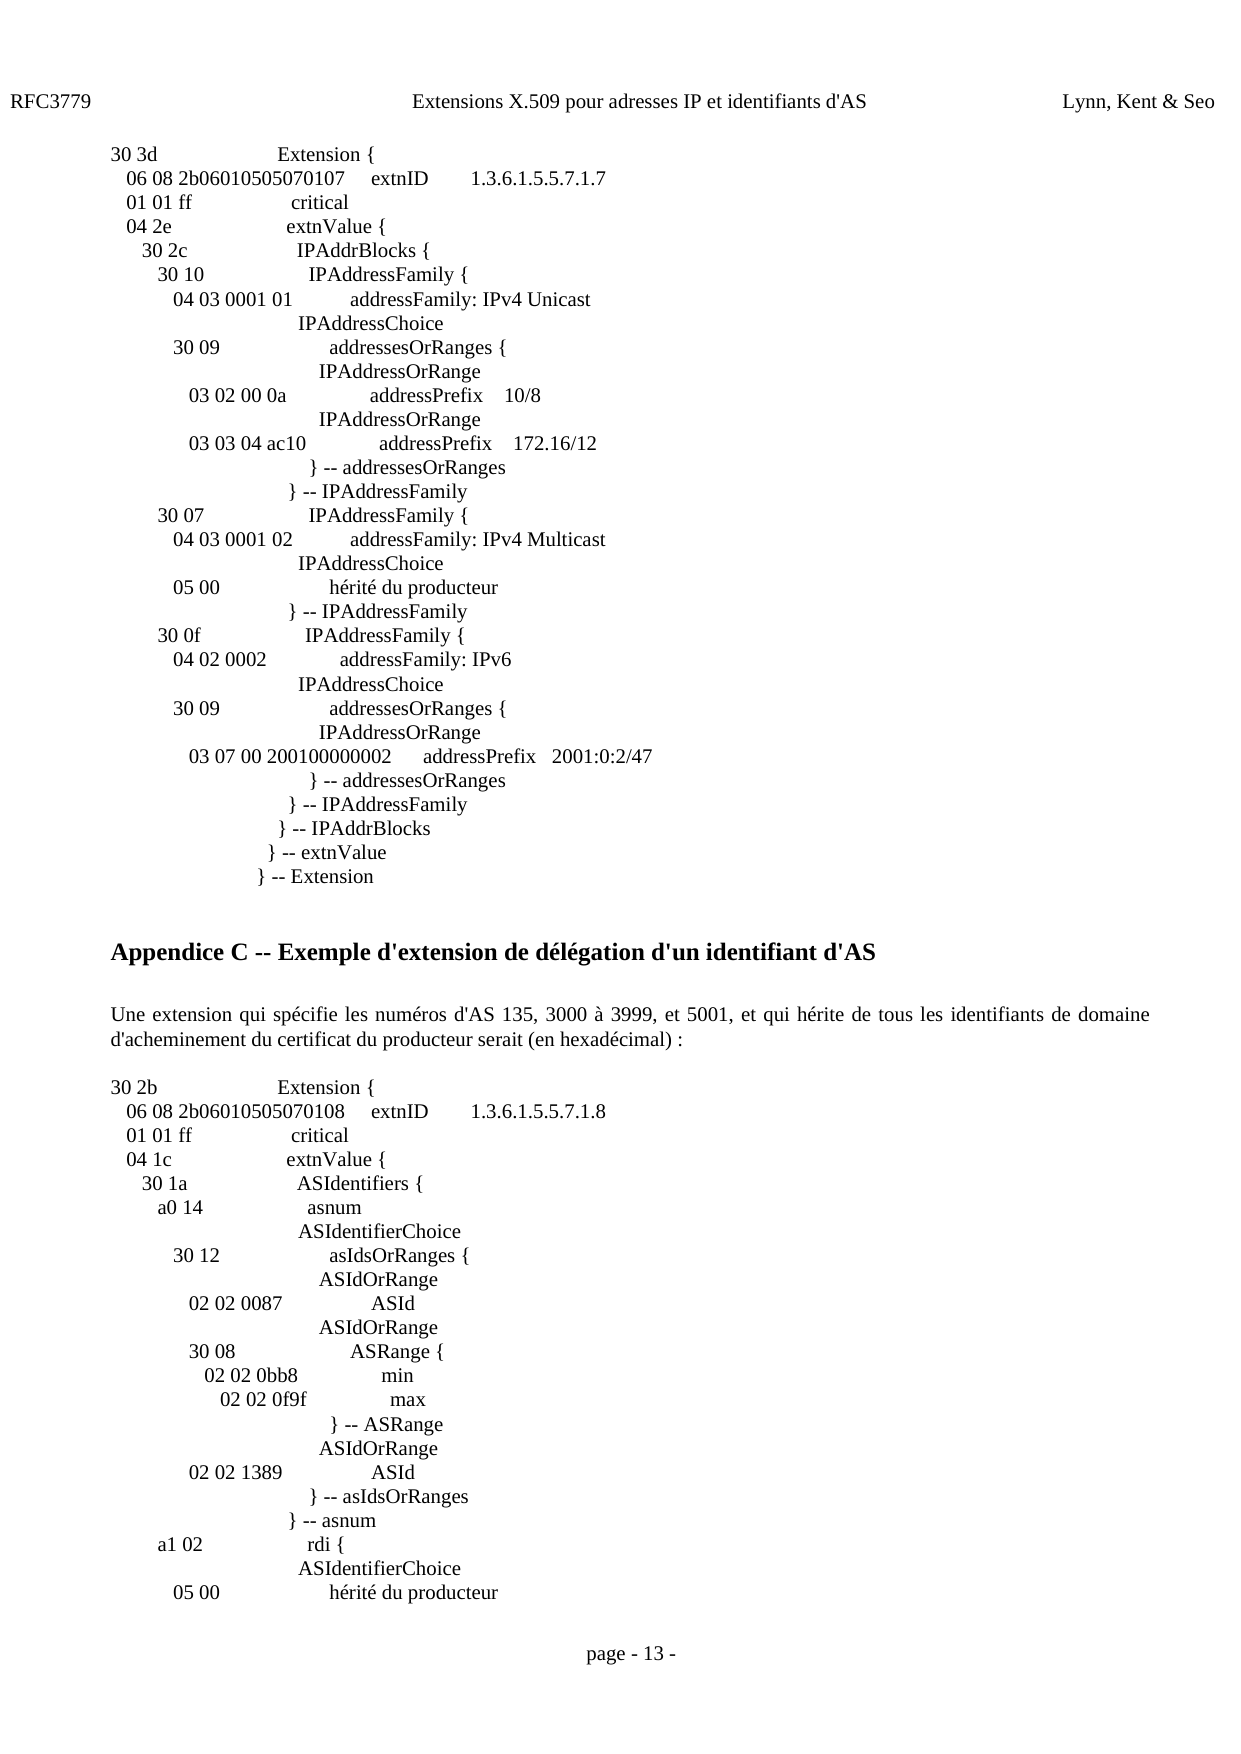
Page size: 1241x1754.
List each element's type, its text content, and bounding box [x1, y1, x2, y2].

subtitle Appendice C -- Exemple d'extension de délégation d'un identifiant d'AS [110, 937, 1152, 966]
text 05 00 hérité du producteur [110, 575, 1152, 599]
text Une extension qui spécifie les numéros d'AS 135, 3000 à 3999, et 5001, et qui hérite de tous les identifiants de domaine d'acheminement du certificat du producteur serait (en hexadécimal) : [110, 1002, 1152, 1051]
text 01 01 ff critical [110, 1123, 1152, 1147]
text 02 02 1389 ASId [110, 1459, 1152, 1484]
text IPAddressOrRange [110, 359, 1152, 383]
text } -- IPAddrBlocks [110, 816, 1152, 840]
text ASIdentifierChoice [110, 1556, 1152, 1580]
text 06 08 2b06010505070107 extnID 1.3.6.1.5.5.7.1.7 [110, 166, 1152, 190]
text 03 03 04 ac10 addressPrefix 172.16/12 [110, 431, 1152, 455]
text a1 02 rdi { [110, 1532, 1152, 1556]
text IPAddressChoice [110, 671, 1152, 696]
text } -- asIdsOrRanges [110, 1484, 1152, 1508]
text 30 0f IPAddressFamily { [110, 623, 1152, 647]
text ASIdOrRange [110, 1267, 1152, 1291]
text 30 09 addressesOrRanges { [110, 696, 1152, 719]
text 30 2b Extension { [110, 1074, 1152, 1099]
text 04 2e extnValue { [110, 214, 1152, 238]
text 04 03 0001 01 addressFamily: IPv4 Unicast [110, 286, 1152, 311]
text } -- addressesOrRanges [110, 455, 1152, 479]
text } -- addressesOrRanges [110, 768, 1152, 792]
text 30 12 asIdsOrRanges { [110, 1243, 1152, 1267]
text 01 01 ff critical [110, 190, 1152, 214]
text ASIdentifierChoice [110, 1219, 1152, 1243]
text 30 1a ASIdentifiers { [110, 1171, 1152, 1195]
text 02 02 0f9f max [110, 1387, 1152, 1411]
text ASIdOrRange [110, 1315, 1152, 1339]
text 30 3d Extension { [110, 142, 1152, 166]
text } -- IPAddressFamily [110, 792, 1152, 816]
text IPAddressChoice [110, 311, 1152, 334]
text } -- ASRange [110, 1411, 1152, 1436]
text 03 07 00 200100000002 addressPrefix 2001:0:2/47 [110, 744, 1152, 768]
text } -- IPAddressFamily [110, 479, 1152, 503]
text 02 02 0087 ASId [110, 1291, 1152, 1315]
text } -- IPAddressFamily [110, 599, 1152, 623]
text ASIdOrRange [110, 1436, 1152, 1459]
text 30 2c IPAddrBlocks { [110, 238, 1152, 262]
text 30 09 addressesOrRanges { [110, 334, 1152, 359]
text } -- Extension [110, 864, 1152, 888]
text } -- extnValue [110, 840, 1152, 864]
text IPAddressChoice [110, 551, 1152, 575]
text IPAddressOrRange [110, 719, 1152, 744]
text 05 00 hérité du producteur [110, 1580, 1152, 1604]
text 04 02 0002 addressFamily: IPv6 [110, 647, 1152, 671]
text 30 10 IPAddressFamily { [110, 262, 1152, 286]
text 02 02 0bb8 min [110, 1363, 1152, 1387]
text } -- asnum [110, 1508, 1152, 1532]
text 04 03 0001 02 addressFamily: IPv4 Multicast [110, 527, 1152, 551]
text 03 02 00 0a addressPrefix 10/8 [110, 383, 1152, 407]
text 30 08 ASRange { [110, 1339, 1152, 1363]
text IPAddressOrRange [110, 407, 1152, 431]
text 04 1c extnValue { [110, 1147, 1152, 1171]
text 06 08 2b06010505070108 extnID 1.3.6.1.5.5.7.1.8 [110, 1099, 1152, 1123]
text 30 07 IPAddressFamily { [110, 503, 1152, 527]
text a0 14 asnum [110, 1195, 1152, 1219]
